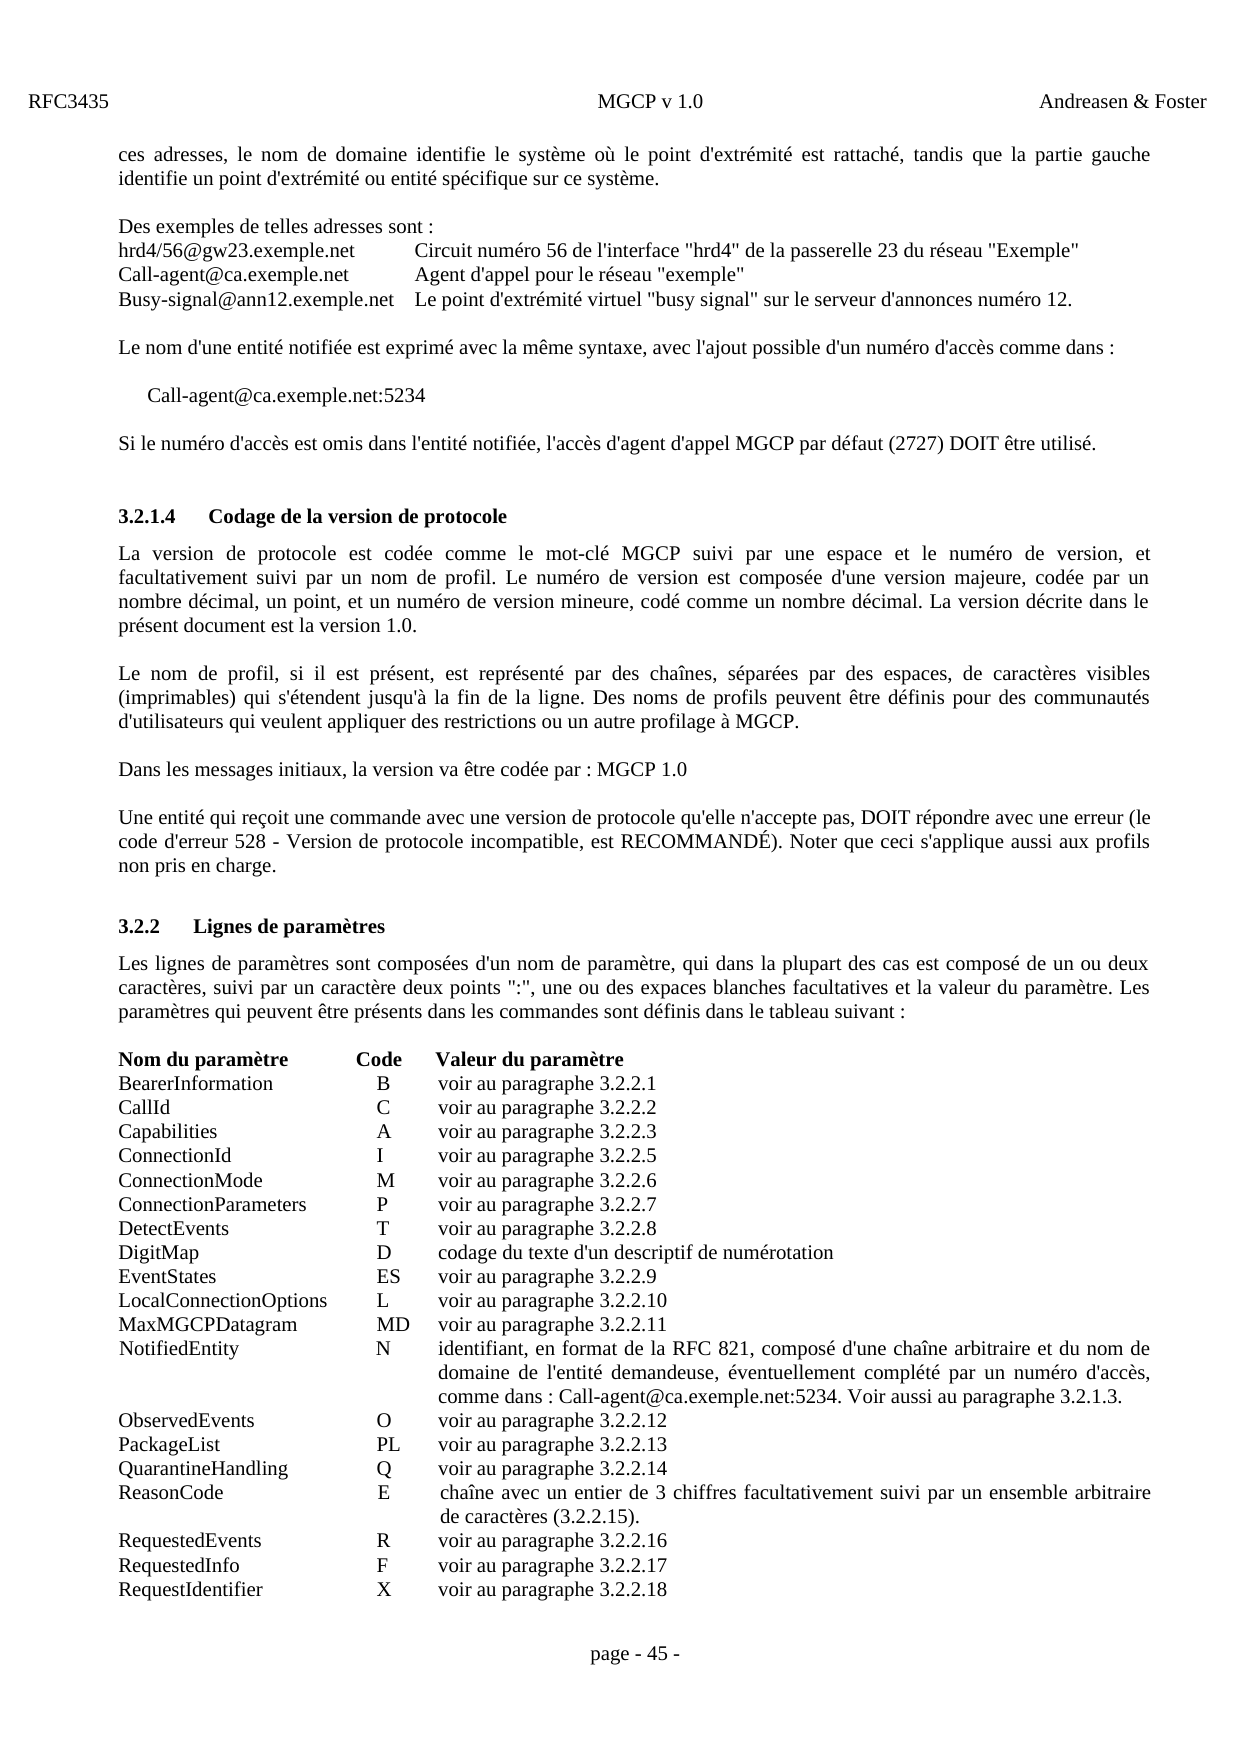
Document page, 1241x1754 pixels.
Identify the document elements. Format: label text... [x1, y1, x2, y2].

text Busy-signal@ann12.exemple.net Le point d'extrémité virtuel "busy signal" sur le serveur d'annonces numéro 12. [118, 286, 1152, 311]
subtitle 3.2.1.4 Codage de la version de protocole [118, 504, 1152, 528]
text Capabilities A voir au paragraphe 3.2.2.3 [118, 1119, 1152, 1143]
text DetectEvents T voir au paragraphe 3.2.2.8 [118, 1216, 1152, 1240]
text Nom du paramètre Code Valeur du paramètre [118, 1047, 1152, 1071]
text NotifiedEntity N identifiant, en format de la RFC 821, composé d'une chaîne arbitraire et du nom de domaine de l'entité demandeuse, éventuellement complété par un numéro d'accès, comme dans : Call-agent@ca.exemple.net:5234. Voir aussi au paragraphe 3.2.1.3. [119, 1336, 1152, 1408]
text ces adresses, le nom de domaine identifie le système où le point d'extrémité est rattaché, tandis que la partie gauche identifie un point d'extrémité ou entité spécifique sur ce système. [118, 142, 1152, 190]
text LocalConnectionOptions L voir au paragraphe 3.2.2.10 [118, 1288, 1152, 1312]
text La version de protocole est codée comme le mot-clé MGCP suivi par une espace et le numéro de version, et facultativement suivi par un nom de profil. Le numéro de version est composée d'une version majeure, codée par un nombre décimal, un point, et un numéro de version mineure, codé comme un nombre décimal. La version décrite dans le présent document est la version 1.0. [118, 541, 1152, 637]
text DigitMap D codage du texte d'un descriptif de numérotation [118, 1240, 1152, 1264]
text Des exemples de telles adresses sont : [118, 214, 1152, 238]
text ObservedEvents O voir au paragraphe 3.2.2.12 [118, 1408, 1152, 1432]
text hrd4/56@gw23.exemple.net Circuit numéro 56 de l'interface "hrd4" de la passerelle 23 du réseau "Exemple" [118, 238, 1152, 262]
text MaxMGCPDatagram MD voir au paragraphe 3.2.2.11 [118, 1312, 1152, 1336]
text Call-agent@ca.exemple.net:5234 [147, 383, 1152, 407]
text ConnectionId I voir au paragraphe 3.2.2.5 [118, 1143, 1152, 1167]
text Dans les messages initiaux, la version va être codée par : MGCP 1.0 [118, 757, 1152, 781]
text ConnectionMode M voir au paragraphe 3.2.2.6 [118, 1167, 1152, 1192]
text QuarantineHandling Q voir au paragraphe 3.2.2.14 [118, 1456, 1152, 1480]
text CallId C voir au paragraphe 3.2.2.2 [118, 1095, 1152, 1119]
text RequestedEvents R voir au paragraphe 3.2.2.16 [118, 1528, 1152, 1552]
text Le nom d'une entité notifiée est exprimé avec la même syntaxe, avec l'ajout possible d'un numéro d'accès comme dans : [118, 334, 1152, 359]
text Call-agent@ca.exemple.net Agent d'appel pour le réseau "exemple" [118, 262, 1152, 286]
text EventStates ES voir au paragraphe 3.2.2.9 [118, 1264, 1152, 1288]
text RequestIdentifier X voir au paragraphe 3.2.2.18 [118, 1577, 1152, 1601]
text BearerInformation B voir au paragraphe 3.2.2.1 [118, 1071, 1152, 1095]
text ReasonCode E chaîne avec un entier de 3 chiffres facultativement suivi par un ensemble arbitraire de caractères (3.2.2.15). [118, 1480, 1152, 1528]
subtitle 3.2.2 Lignes de paramètres [118, 914, 1152, 938]
text Une entité qui reçoit une commande avec une version de protocole qu'elle n'accepte pas, DOIT répondre avec une erreur (le code d'erreur 528 - Version de protocole incompatible, est RECOMMANDÉ). Noter que ceci s'applique aussi aux profils non pris en charge. [118, 805, 1152, 877]
text Le nom de profil, si il est présent, est représenté par des chaînes, séparées par des espaces, de caractères visibles (imprimables) qui s'étendent jusqu'à la fin de la ligne. Des noms de profils peuvent être définis pour des communautés d'utilisateurs qui veulent appliquer des restrictions ou un autre profilage à MGCP. [118, 661, 1152, 733]
text RequestedInfo F voir au paragraphe 3.2.2.17 [118, 1552, 1152, 1577]
text Si le numéro d'accès est omis dans l'entité notifiée, l'accès d'agent d'appel MGCP par défaut (2727) DOIT être utilisé. [118, 431, 1152, 455]
text Les lignes de paramètres sont composées d'un nom de paramètre, qui dans la plupart des cas est composé de un ou deux caractères, suivi par un caractère deux points ":", une ou des expaces blanches facultatives et la valeur du paramètre. Les paramètres qui peuvent être présents dans les commandes sont définis dans le tableau suivant : [118, 951, 1152, 1023]
text ConnectionParameters P voir au paragraphe 3.2.2.7 [118, 1192, 1152, 1216]
text PackageList PL voir au paragraphe 3.2.2.13 [118, 1432, 1152, 1456]
